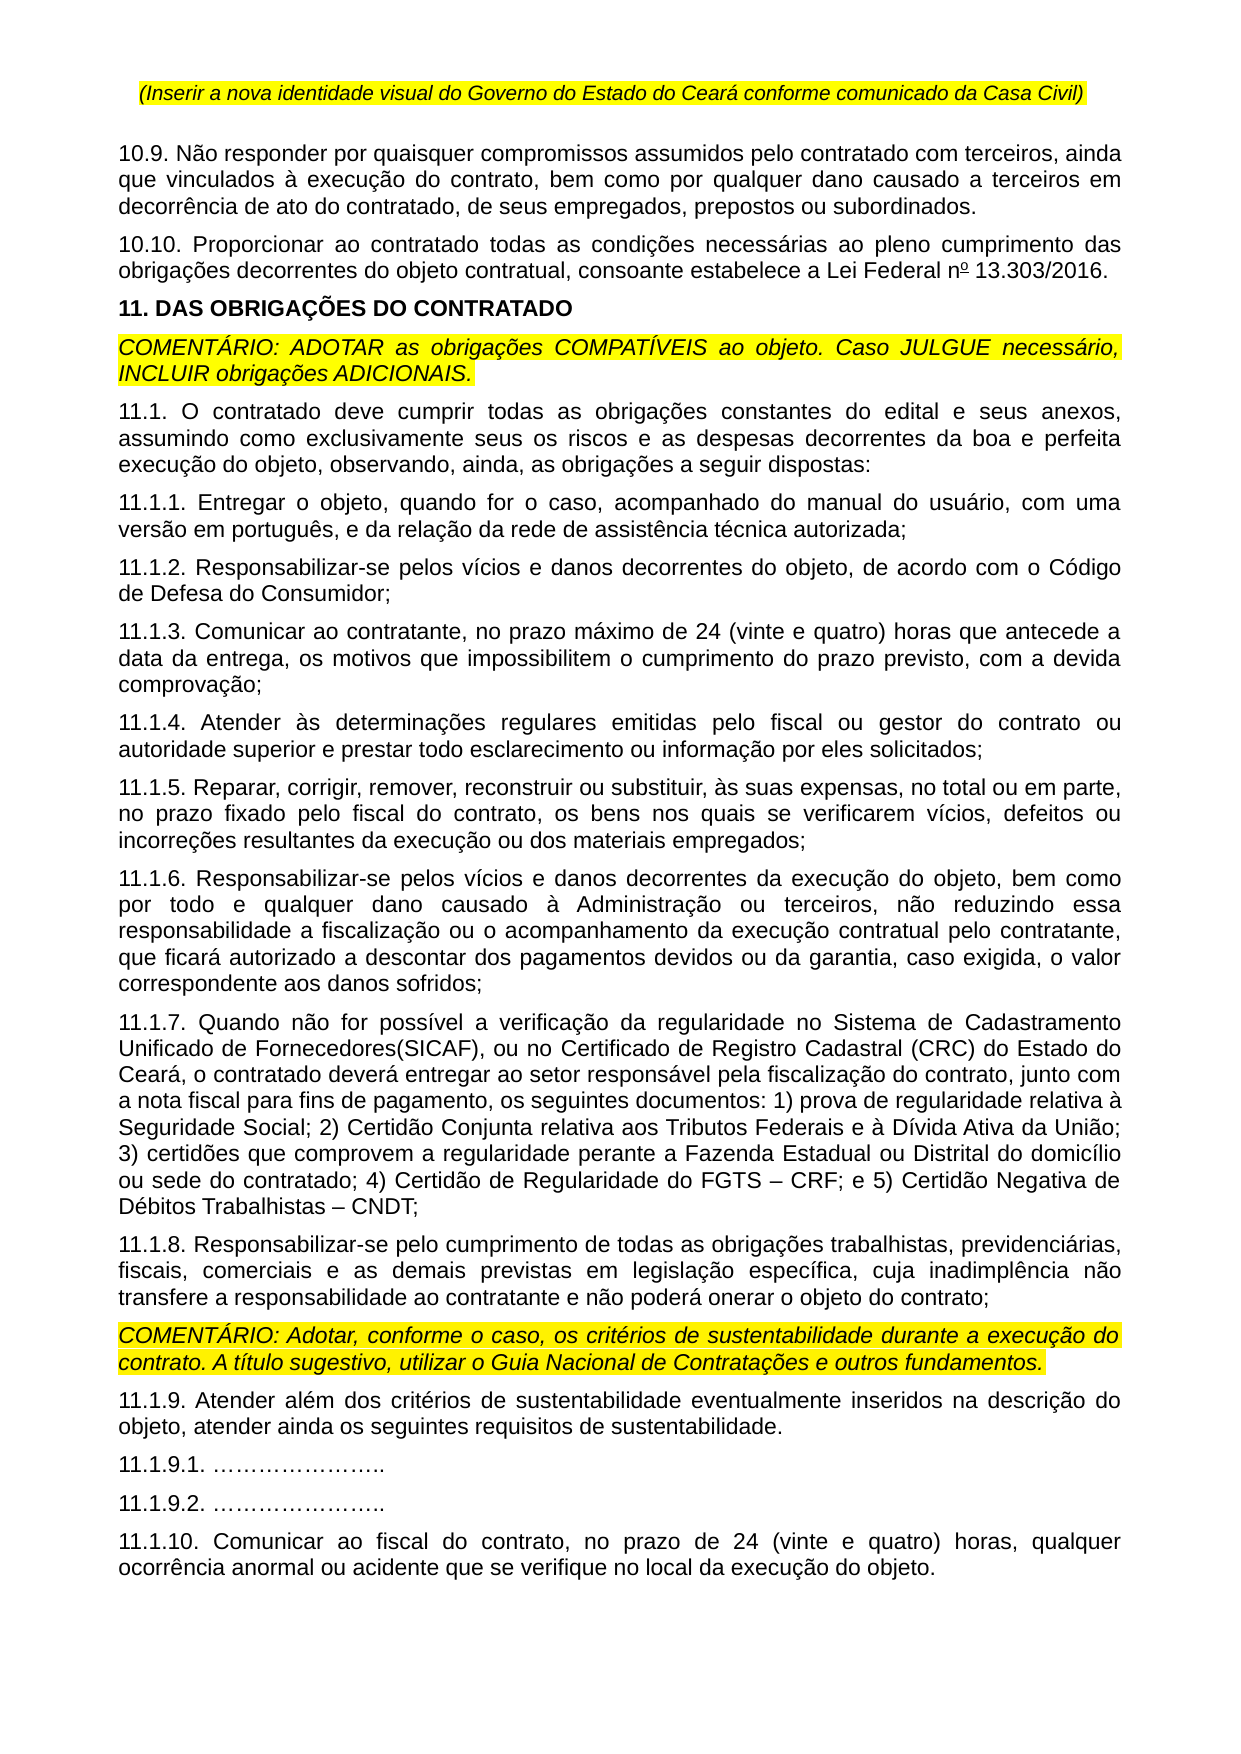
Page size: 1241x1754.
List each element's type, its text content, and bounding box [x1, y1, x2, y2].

text 11.1.1. Entregar o objeto, quando for o caso, acompanhado do manual do usuário, com uma versão em português, e da relação da rede de assistência técnica autorizada; [118, 489, 1122, 542]
text 11.1.7. Quando não for possível a verificação da regularidade no Sistema de Cadastramento Unificado de Fornecedores(SICAF), ou no Certificado de Registro Cadastral (CRC) do Estado do Ceará, o contratado deverá entregar ao setor responsável pela fiscalização do contrato, junto com a nota fiscal para fins de pagamento, os seguintes documentos: 1) prova de regularidade relativa à Seguridade Social; 2) Certidão Conjunta relativa aos Tributos Federais e à Dívida Ativa da União; 3) certidões que comprovem a regularidade perante a Fazenda Estadual ou Distrital do domicílio ou sede do contratado; 4) Certidão de Regularidade do FGTS – CRF; e 5) Certidão Negativa de Débitos Trabalhistas – CNDT; [118, 1008, 1122, 1219]
text 11.1.9.2. ………………….. [118, 1489, 1122, 1516]
text 11.1.2. Responsabilizar-se pelos vícios e danos decorrentes do objeto, de acordo com o Código de Defesa do Consumidor; [118, 554, 1122, 606]
text 11.1. O contratado deve cumprir todas as obrigações constantes do edital e seus anexos, assumindo como exclusivamente seus os riscos e as despesas decorrentes da boa e perfeita execução do objeto, observando, ainda, as obrigações a seguir dispostas: [118, 398, 1122, 477]
text 11.1.10. Comunicar ao fiscal do contrato, no prazo de 24 (vinte e quatro) horas, qualquer ocorrência anormal ou acidente que se verifique no local da execução do objeto. [118, 1528, 1122, 1580]
text 11.1.9. Atender além dos critérios de sustentabilidade eventualmente inseridos na descrição do objeto, atender ainda os seguintes requisitos de sustentabilidade. [118, 1387, 1122, 1439]
text COMENTÁRIO: ADOTAR as obrigações COMPATÍVEIS ao objeto. Caso JULGUE necessário, INCLUIR obrigações ADICIONAIS. [118, 334, 1122, 386]
subtitle 11. DAS OBRIGAÇÕES DO CONTRATADO [118, 295, 1122, 322]
text 11.1.8. Responsabilizar-se pelo cumprimento de todas as obrigações trabalhistas, previdenciárias, fiscais, comerciais e as demais previstas em legislação específica, cuja inadimplência não transfere a responsabilidade ao contratante e não poderá onerar o objeto do contrato; [118, 1231, 1122, 1310]
text COMENTÁRIO: Adotar, conforme o caso, os critérios de sustentabilidade durante a execução do contrato. A título sugestivo, utilizar o Guia Nacional de Contratações e outros fundamentos. [118, 1322, 1122, 1375]
text 10.10. Proporcionar ao contratado todas as condições necessárias ao pleno cumprimento das obrigações decorrentes do objeto contratual, consoante estabelece a Lei Federal no 13.303/2016. [118, 231, 1122, 283]
text 10.9. Não responder por quaisquer compromissos assumidos pelo contratado com terceiros, ainda que vinculados à execução do contrato, bem como por qualquer dano causado a terceiros em decorrência de ato do contratado, de seus empregados, prepostos ou subordinados. [118, 140, 1122, 219]
text 11.1.6. Responsabilizar-se pelos vícios e danos decorrentes da execução do objeto, bem como por todo e qualquer dano causado à Administração ou terceiros, não reduzindo essa responsabilidade a fiscalização ou o acompanhamento da execução contratual pelo contratante, que ficará autorizado a descontar dos pagamentos devidos ou da garantia, caso exigida, o valor correspondente aos danos sofridos; [118, 865, 1122, 997]
text 11.1.3. Comunicar ao contratante, no prazo máximo de 24 (vinte e quatro) horas que antecede a data da entrega, os motivos que impossibilitem o cumprimento do prazo previsto, com a devida comprovação; [118, 618, 1122, 697]
text 11.1.4. Atender às determinações regulares emitidas pelo fiscal ou gestor do contrato ou autoridade superior e prestar todo esclarecimento ou informação por eles solicitados; [118, 709, 1122, 762]
text 11.1.9.1. ………………….. [118, 1451, 1122, 1478]
text 11.1.5. Reparar, corrigir, remover, reconstruir ou substituir, às suas expensas, no total ou em parte, no prazo fixado pelo fiscal do contrato, os bens nos quais se verificarem vícios, defeitos ou incorreções resultantes da execução ou dos materiais empregados; [118, 774, 1122, 853]
